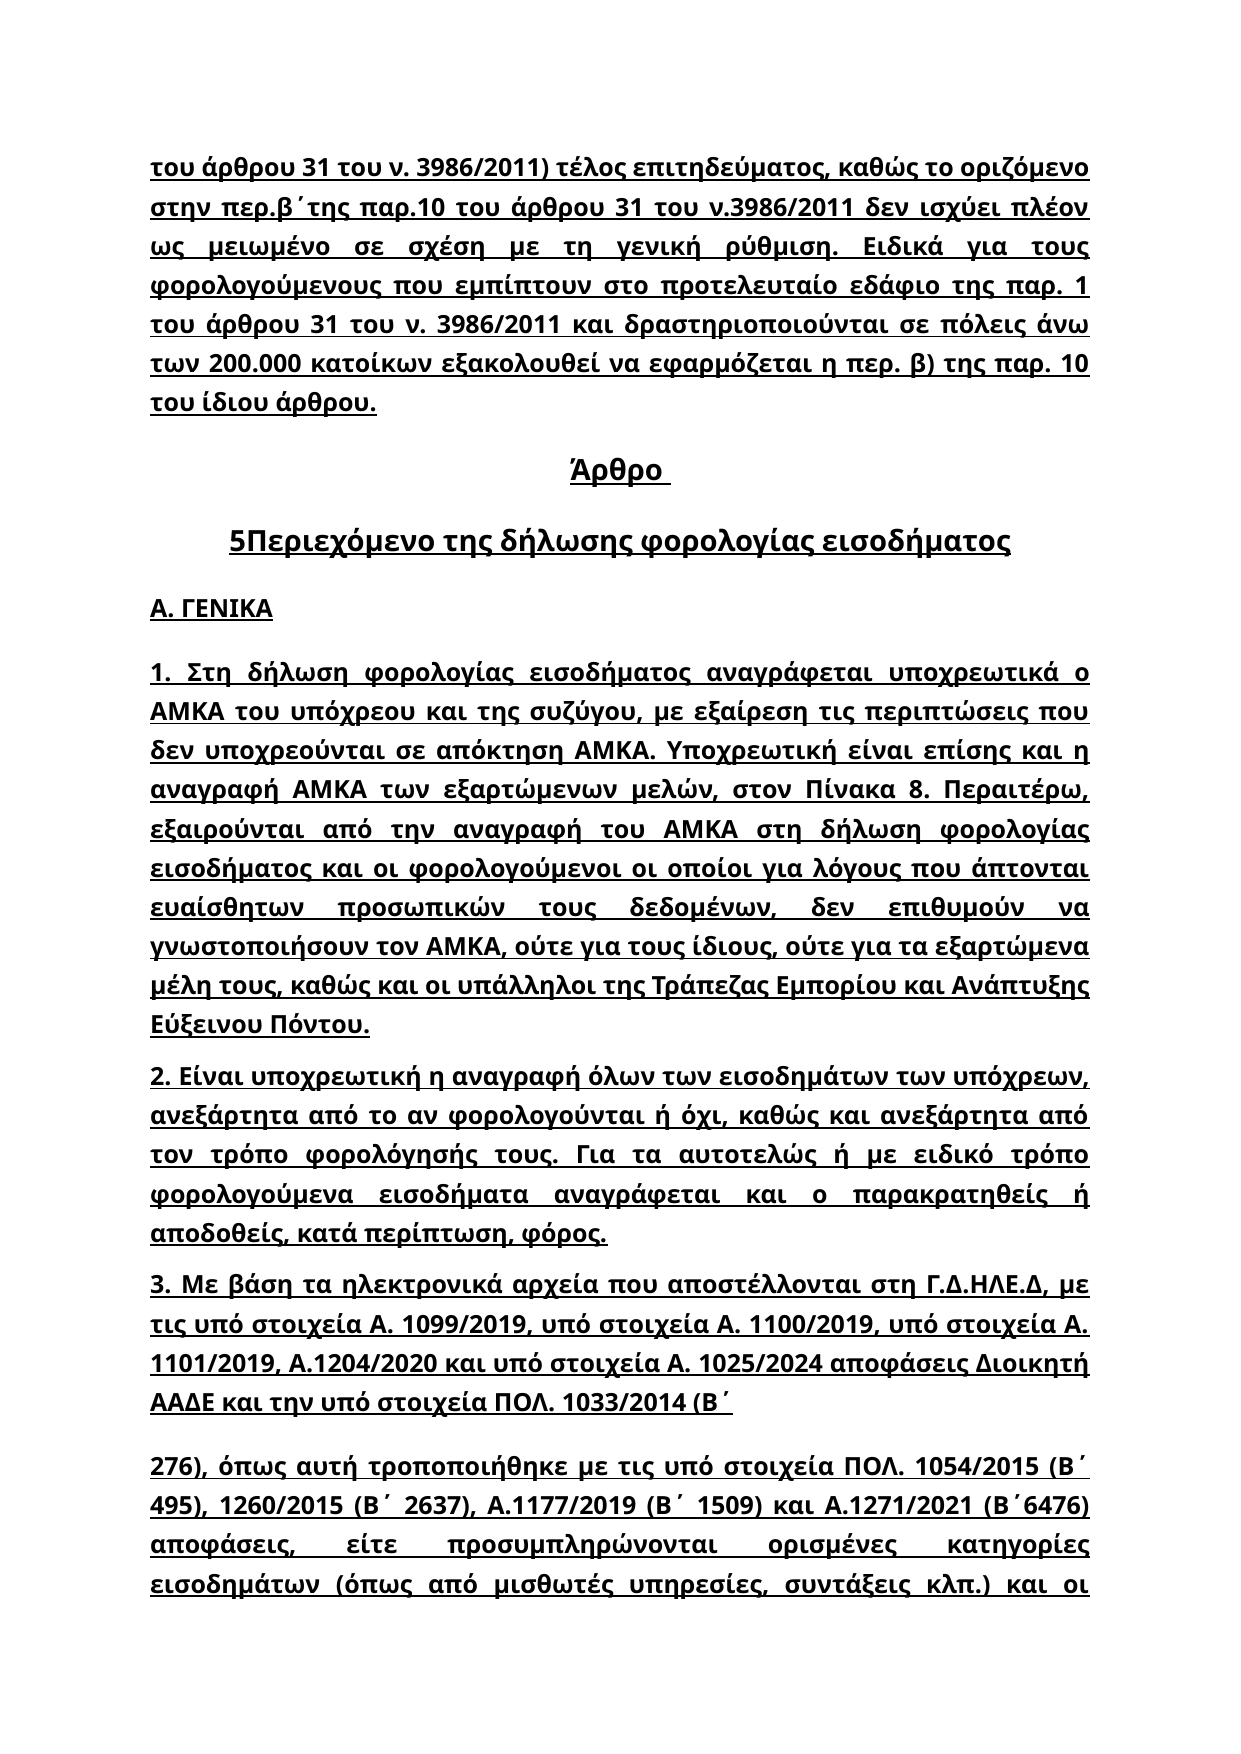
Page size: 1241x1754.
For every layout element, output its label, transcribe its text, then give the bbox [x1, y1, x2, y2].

text φορολογούμενους που εμπίπτουν στο προτελευταίο εδάφιο της παρ. 1 [150, 259, 1090, 296]
text ανεξάρτητα από το αν φορολογούνται ή όχι, καθώς και ανεξάρτητα από [150, 1089, 1090, 1127]
text του ίδιου άρθρου. [150, 377, 1090, 419]
text του άρθρου 31 του ν. 3986/2011 και δραστηριοποιούνται σε πόλεις άνω [150, 298, 1090, 336]
text φορολογούμενα εισοδήματα αναγράφεται και ο παρακρατηθείς ή [150, 1168, 1090, 1205]
text τις υπό στοιχεία Α. 1099/2019, υπό στοιχεία Α. 1100/2019, υπό στοιχεία Α. [150, 1298, 1090, 1335]
text 1. Στη δήλωση φορολογίας εισοδήματος αναγράφεται υποχρεωτικά ο [150, 654, 1090, 683]
text γνωστοποιήσουν τον ΑΜΚΑ, ούτε για τους ίδιους, ούτε για τα εξαρτώμενα [150, 920, 1090, 958]
text 1101/2019, Α.1204/2020 και υπό στοιχεία Α. 1025/2024 αποφάσεις Διοικητή [150, 1337, 1090, 1374]
text 2. Είναι υποχρεωτική η αναγραφή όλων των εισοδημάτων των υπόχρεων, [150, 1059, 1090, 1088]
text στην περ.β΄της παρ.10 του άρθρου 31 του ν.3986/2011 δεν ισχύει πλέον [150, 181, 1090, 218]
text ως μειωμένο σε σχέση με τη γενική ρύθμιση. Ειδικά για τους [150, 220, 1090, 257]
text ΑΑΔΕ και την υπό στοιχεία ΠΟΛ. 1033/2014 (Β΄ [150, 1376, 1090, 1419]
text 3. Με βάση τα ηλεκτρονικά αρχεία που αποστέλλονται στη Γ.Δ.ΗΛΕ.Δ, με [150, 1267, 1090, 1296]
text Α. ΓΕΝΙΚΑ [150, 590, 1090, 624]
text τον τρόπο φορολόγησής τους. Για τα αυτοτελώς ή με ειδικό τρόπο [150, 1129, 1090, 1166]
subtitle 5Περιεχόμενο της δήλωσης φορολογίας εισοδήματος [150, 520, 1090, 559]
text 276), όπως αυτή τροποποιήθηκε με τις υπό στοιχεία ΠΟΛ. 1054/2015 (Β΄ [150, 1449, 1090, 1478]
text ευαίσθητων προσωπικών τους δεδομένων, δεν επιθυμούν να [150, 881, 1090, 918]
text 495), 1260/2015 (Β΄ 2637), Α.1177/2019 (Β΄ 1509) και Α.1271/2021 (Β΄6476) [150, 1479, 1090, 1517]
text μέλη τους, καθώς και οι υπάλληλοι της Τράπεζας Εμπορίου και Ανάπτυξης [150, 959, 1090, 997]
text του άρθρου 31 του ν. 3986/2011) τέλος επιτηδεύματος, καθώς το οριζόμενο [150, 150, 1090, 179]
text δεν υποχρεούνται σε απόκτηση ΑΜΚΑ. Υποχρεωτική είναι επίσης και η [150, 724, 1090, 762]
text εξαιρούνται από την αναγραφή του ΑΜΚΑ στη δήλωση φορολογίας [150, 803, 1090, 840]
text αποφάσεις, είτε προσυμπληρώνονται ορισμένες κατηγορίες [150, 1519, 1090, 1556]
text Εύξεινου Πόντου. [150, 999, 1090, 1041]
text ΑΜΚΑ του υπόχρεου και της συζύγου, με εξαίρεση τις περιπτώσεις που [150, 685, 1090, 723]
text αποδοθείς, κατά περίπτωση, φόρος. [150, 1207, 1090, 1249]
text αναγραφή ΑΜΚΑ των εξαρτώμενων μελών, στον Πίνακα 8. Περαιτέρω, [150, 764, 1090, 801]
subtitle Άρθρο [150, 449, 1090, 489]
text εισοδήματος και οι φορολογούμενοι οι οποίοι για λόγους που άπτονται [150, 842, 1090, 879]
text των 200.000 κατοίκων εξακολουθεί να εφαρμόζεται η περ. β) της παρ. 10 [150, 337, 1090, 375]
text εισοδημάτων (όπως από μισθωτές υπηρεσίες, συντάξεις κλπ.) και οι [150, 1558, 1090, 1595]
